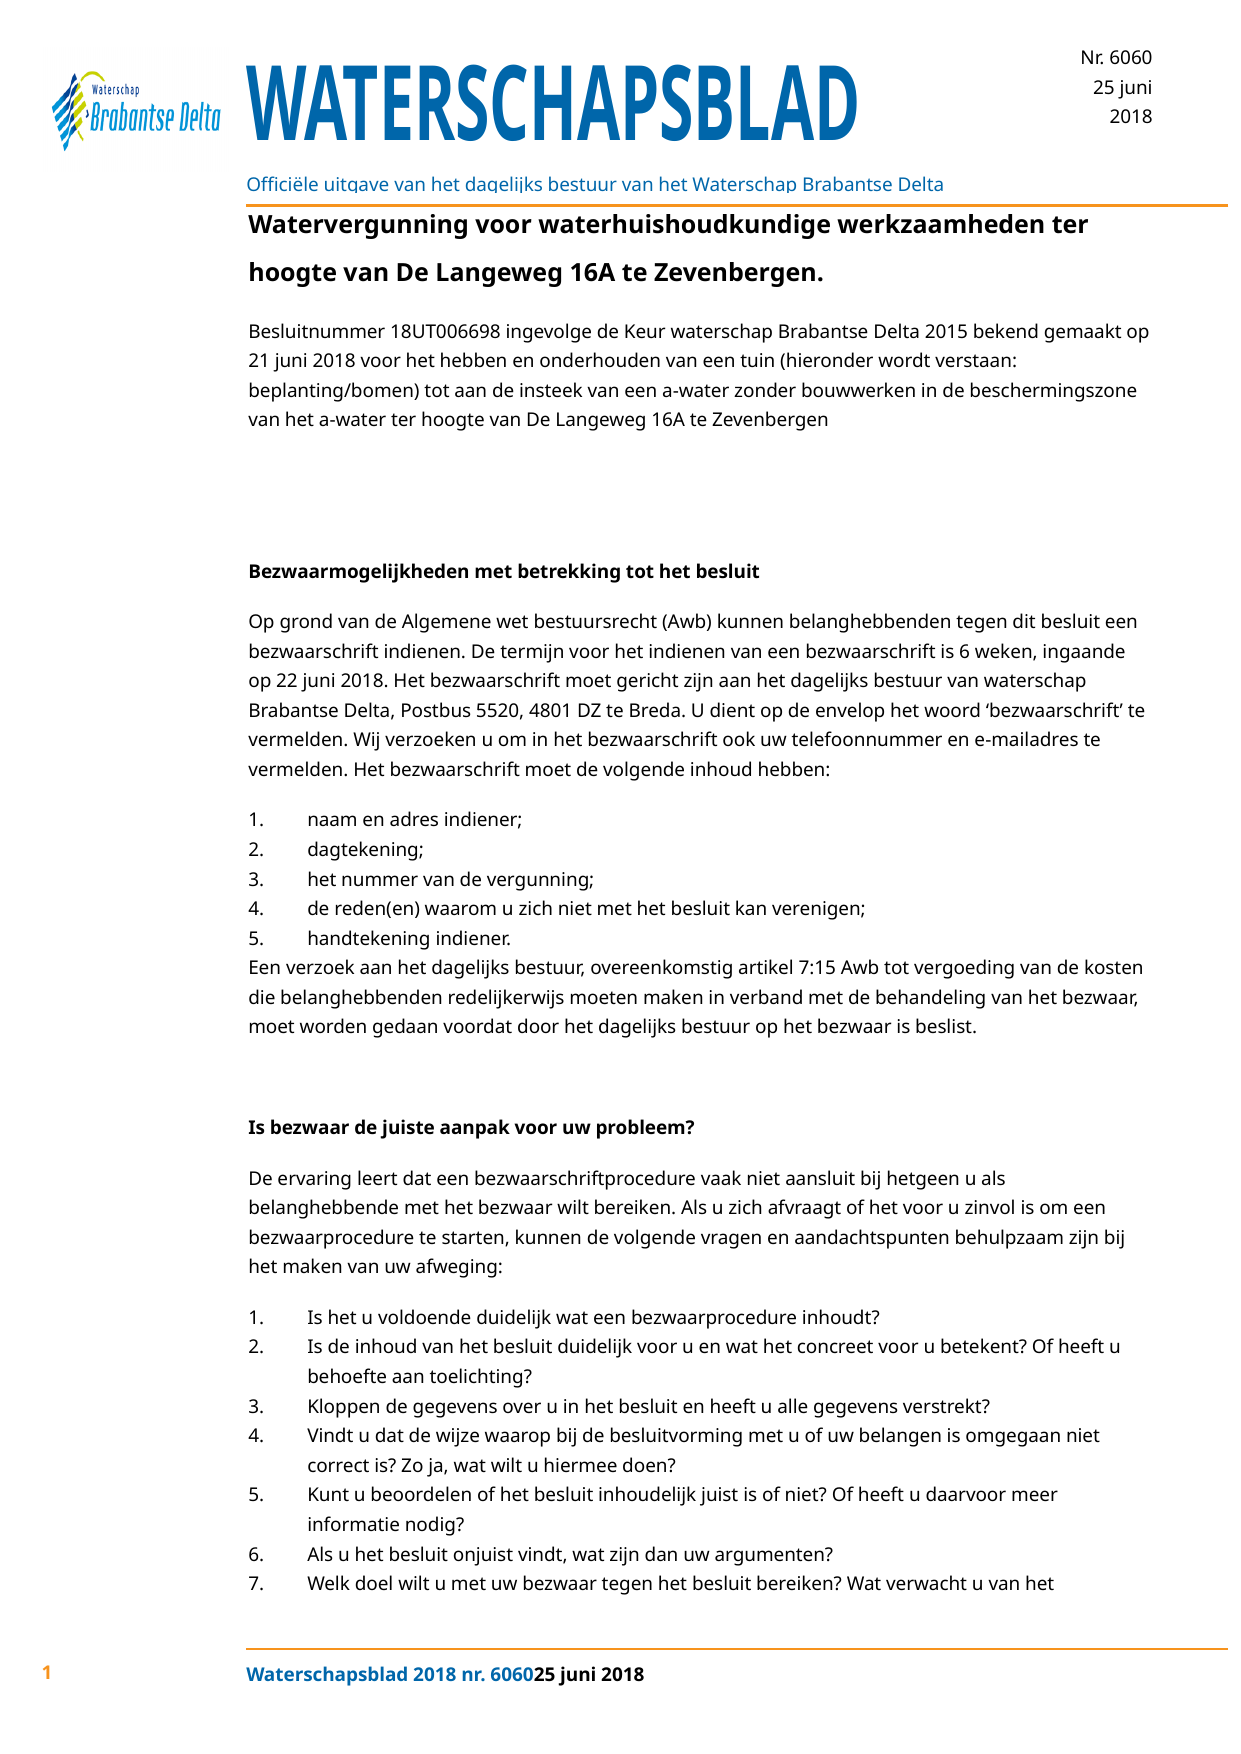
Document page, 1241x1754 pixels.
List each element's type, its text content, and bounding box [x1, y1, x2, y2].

text Is bezwaar de juiste aanpak voor uw probleem? [248, 1114, 1152, 1140]
list naam en adres indiener; [248, 807, 1152, 832]
text Een verzoek aan het dagelijks bestuur, overeenkomstig artikel 7:15 Awb tot vergoeding van de kosten die belanghebbenden redelijkerwijs moeten maken in verband met de behandeling van het bezwaar, moet worden gedaan voordat door het dagelijks bestuur op het bezwaar is beslist. [248, 954, 1152, 1039]
list Welk doel wilt u met uw bezwaar tegen het besluit bereiken? Wat verwacht u van het [248, 1570, 1152, 1596]
list het nummer van de vergunning; [248, 866, 1152, 892]
text Besluitnummer 18UT006698 ingevolge de Keur waterschap Brabantse Delta 2015 bekend gemaakt op 21 juni 2018 voor het hebben en onderhouden van een tuin (hieronder wordt verstaan: beplanting/bomen) tot aan de insteek van een a-water zonder bouwwerken in de beschermingszone van het a-water ter hoogte van De Langeweg 16A te Zevenbergen [248, 318, 1152, 432]
list Vindt u dat de wijze waarop bij de besluitvorming met u of uw belangen is omgegaan niet correct is? Zo ja, wat wilt u hiermee doen? [248, 1422, 1152, 1478]
list Is het u voldoende duidelijk wat een bezwaarprocedure inhoudt? [248, 1304, 1152, 1330]
list Kloppen de gegevens over u in het besluit en heeft u alle gegevens verstrekt? [248, 1393, 1152, 1419]
list Is de inhoud van het besluit duidelijk voor u en wat het concreet voor u betekent? Of heeft u behoefte aan toelichting? [248, 1334, 1152, 1389]
text Op grond van de Algemene wet bestuursrecht (Awb) kunnen belanghebbenden tegen dit besluit een bezwaarschrift indienen. De termijn voor het indienen van een bezwaarschrift is 6 weken, ingaande op 22 juni 2018. Het bezwaarschrift moet gericht zijn aan het dagelijks bestuur van waterschap Brabantse Delta, Postbus 5520, 4801 DZ te Breda. U dient op de envelop het woord ‘bezwaarschrift’ te vermelden. Wij verzoeken u om in het bezwaarschrift ook uw telefoonnummer en e‑mailadres te vermelden. Het bezwaarschrift moet de volgende inhoud hebben: [248, 608, 1152, 782]
list handtekening indiener. [248, 925, 1152, 951]
text Bezwaarmogelijkheden met betrekking tot het besluit [248, 558, 1152, 584]
list Kunt u beoordelen of het besluit inhoudelijk juist is of niet? Of heeft u daarvoor meer informatie nodig? [248, 1482, 1152, 1537]
list de reden(en) waarom u zich niet met het besluit kan verenigen; [248, 895, 1152, 921]
text Watervergunning voor waterhuishoudkundige werkzaamheden ter hoogte van De Langeweg 16A te Zevenbergen. [248, 207, 1152, 288]
picture [41, 47, 231, 172]
list dagtekening; [248, 836, 1152, 862]
list Als u het besluit onjuist vindt, wat zijn dan uw argumenten? [248, 1541, 1152, 1567]
text De ervaring leert dat een bezwaarschriftprocedure vaak niet aansluit bij hetgeen u als belanghebbende met het bezwaar wilt bereiken. Als u zich afvraagt of het voor u zinvol is om een bezwaarprocedure te starten, kunnen de volgende vragen en aandachtspunten behulpzaam zijn bij het maken van uw afweging: [248, 1165, 1152, 1279]
